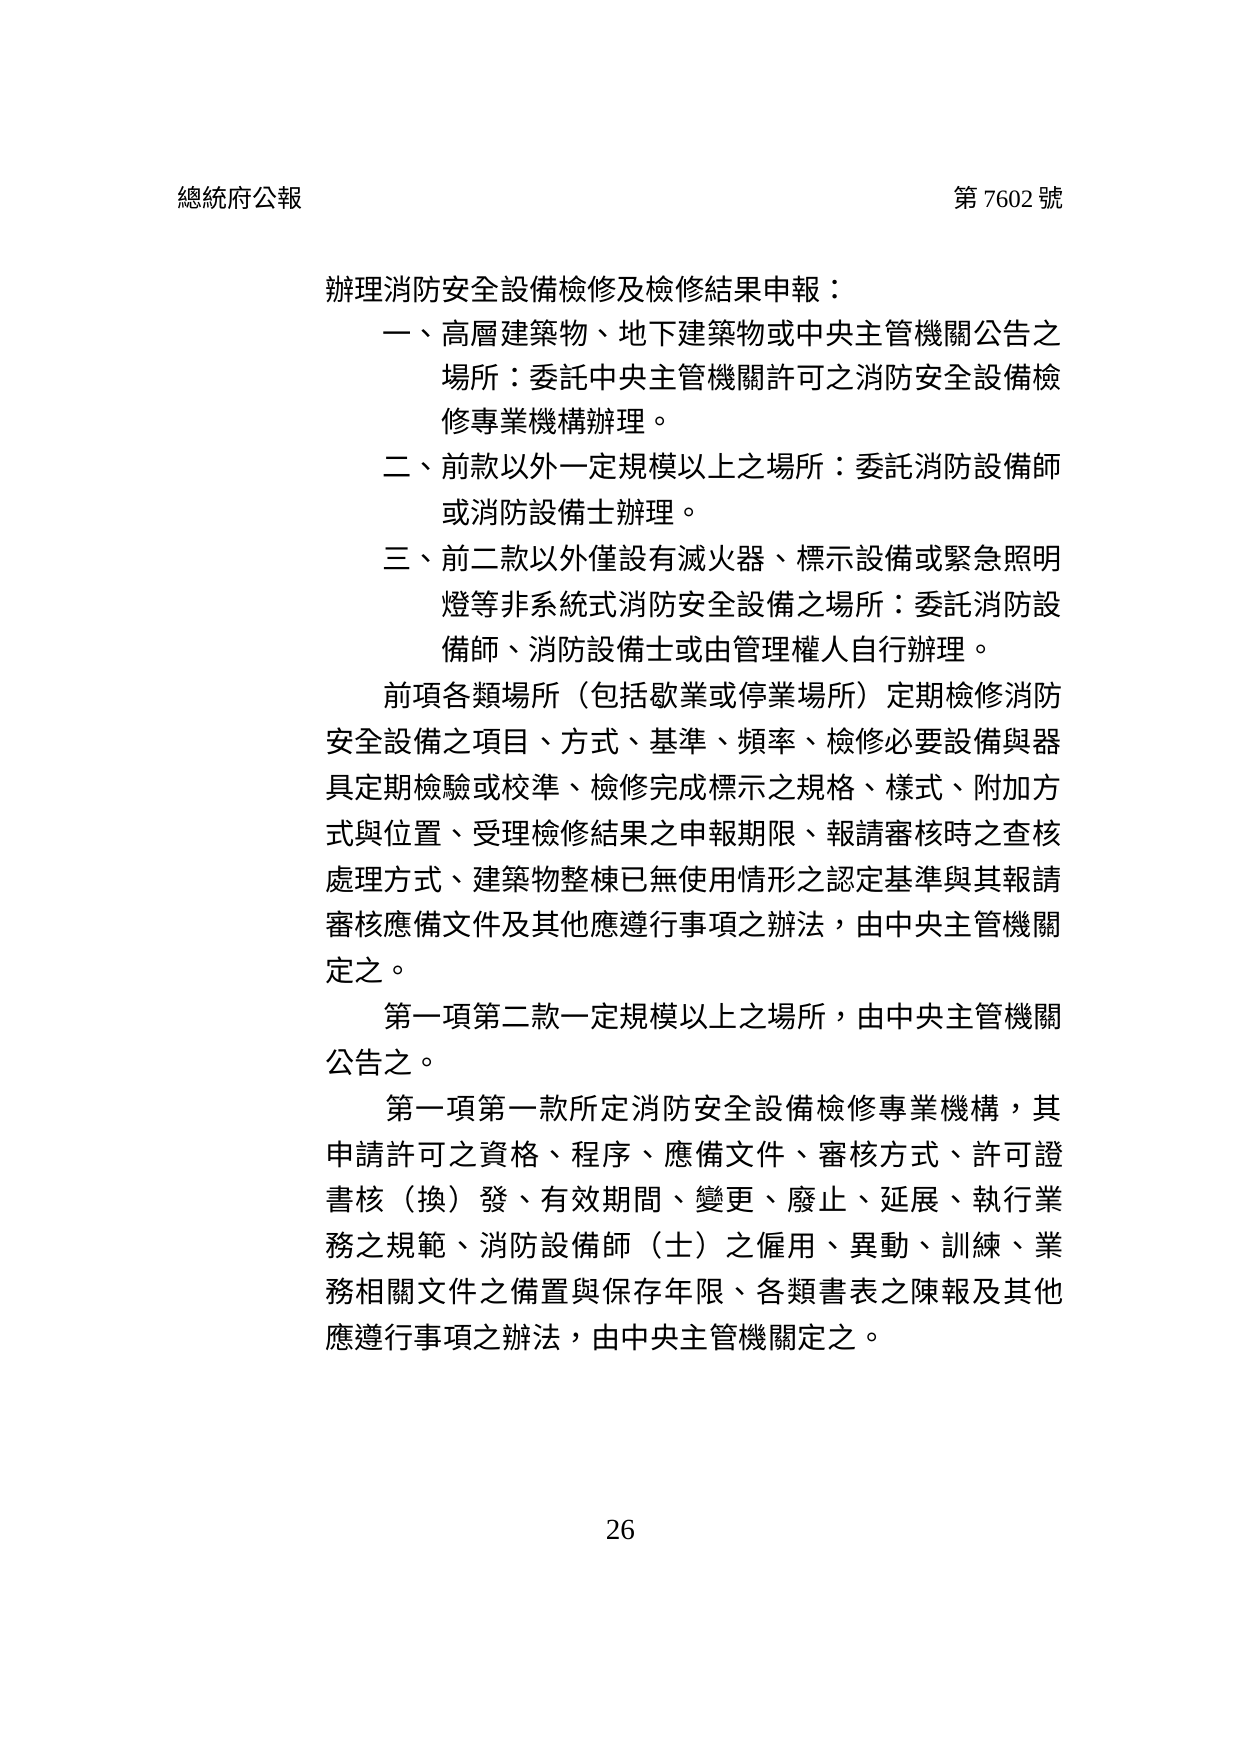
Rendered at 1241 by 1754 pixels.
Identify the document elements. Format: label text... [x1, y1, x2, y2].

text 辦理消防安全設備檢修及檢修結果申報： [177, 266, 1063, 309]
text 第一項第一款所定消防安全設備檢修專業機構，其申請許可之資格、程序、應備文件、審核方式、許可證書核（換）發、有效期間、變更、廢止、延展、執行業務之規範、消防設備師（士）之僱用、異動、訓練、業務相關文件之備置與保存年限、各類書表之陳報及其他應遵行事項之辦法，由中央主管機關定之。 [325, 1082, 1063, 1357]
text 前項各類場所（包括歇業或停業場所）定期檢修消防安全設備之項目、方式、基準、頻率、檢修必要設備與器具定期檢驗或校準、檢修完成標示之規格、樣式、附加方式與位置、受理檢修結果之申報期限、報請審核時之查核、處理方式、建築物整棟已無使用情形之認定基準與其報請審核應備文件及其他應遵行事項之辦法，由中央主管機關定之。 [325, 670, 1063, 991]
text 第一項第二款一定規模以上之場所，由中央主管機關公告之。 [325, 991, 1063, 1082]
text 三、 前二款以外僅設有滅火器、標示設備或緊急照明燈等非系統式消防安全設備之場所：委託消防設備師、消防設備士或由管理權人自行辦理。 [382, 532, 1063, 670]
text 一、 高層建築物、地下建築物或中央主管機關公告之場所：委託中央主管機關許可之消防安全設備檢修專業機構辦理。 [382, 309, 1063, 441]
text 二、 前款以外一定規模以上之場所：委託消防設備師或消防設備士辦理。 [382, 441, 1063, 532]
